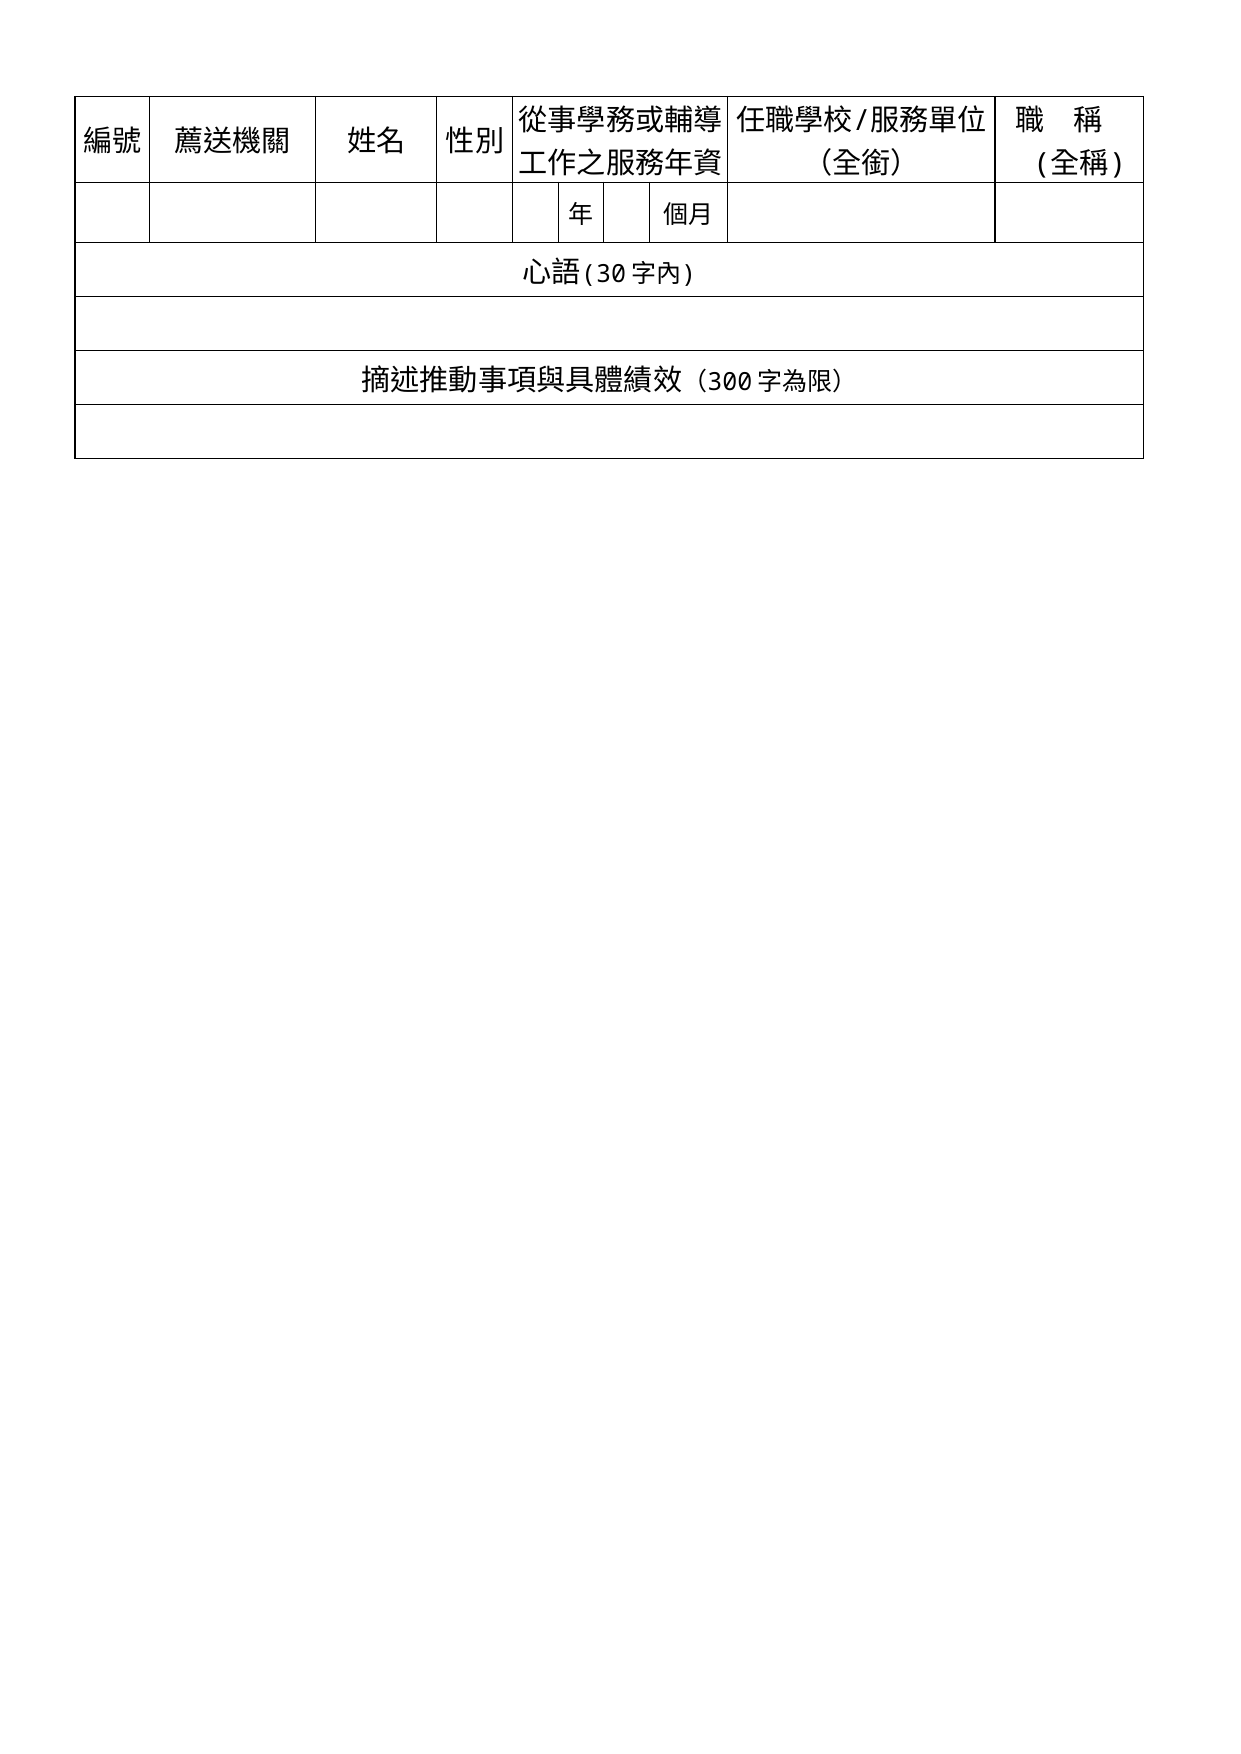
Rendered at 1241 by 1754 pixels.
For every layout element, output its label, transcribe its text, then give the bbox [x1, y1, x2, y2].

table_cell 摘述推動事項與具體績效（300字為限） [76, 351, 1143, 404]
table_cell 年 [559, 183, 603, 242]
table_cell 心語(30字內) [76, 243, 1143, 296]
table_header 編號 [76, 97, 149, 182]
table_cell [513, 183, 558, 242]
table_header 任職學校/服務單位 （全銜） [728, 97, 994, 182]
table_cell [150, 183, 315, 242]
table_cell [728, 183, 994, 242]
table_cell [76, 297, 1143, 350]
table_cell [76, 183, 149, 242]
table_header 性別 [437, 97, 512, 182]
table_cell [604, 183, 649, 242]
table_header 姓名 [316, 97, 436, 182]
table_cell [316, 183, 436, 242]
table_cell [996, 183, 1143, 242]
table_cell [76, 405, 1143, 458]
table_header 職 稱 (全稱) [996, 97, 1143, 182]
table_cell [437, 183, 512, 242]
table_header 從事學務或輔導工作之服務年資 [513, 97, 727, 182]
table_header 薦送機關 [150, 97, 315, 182]
table_cell 個月 [650, 183, 727, 242]
